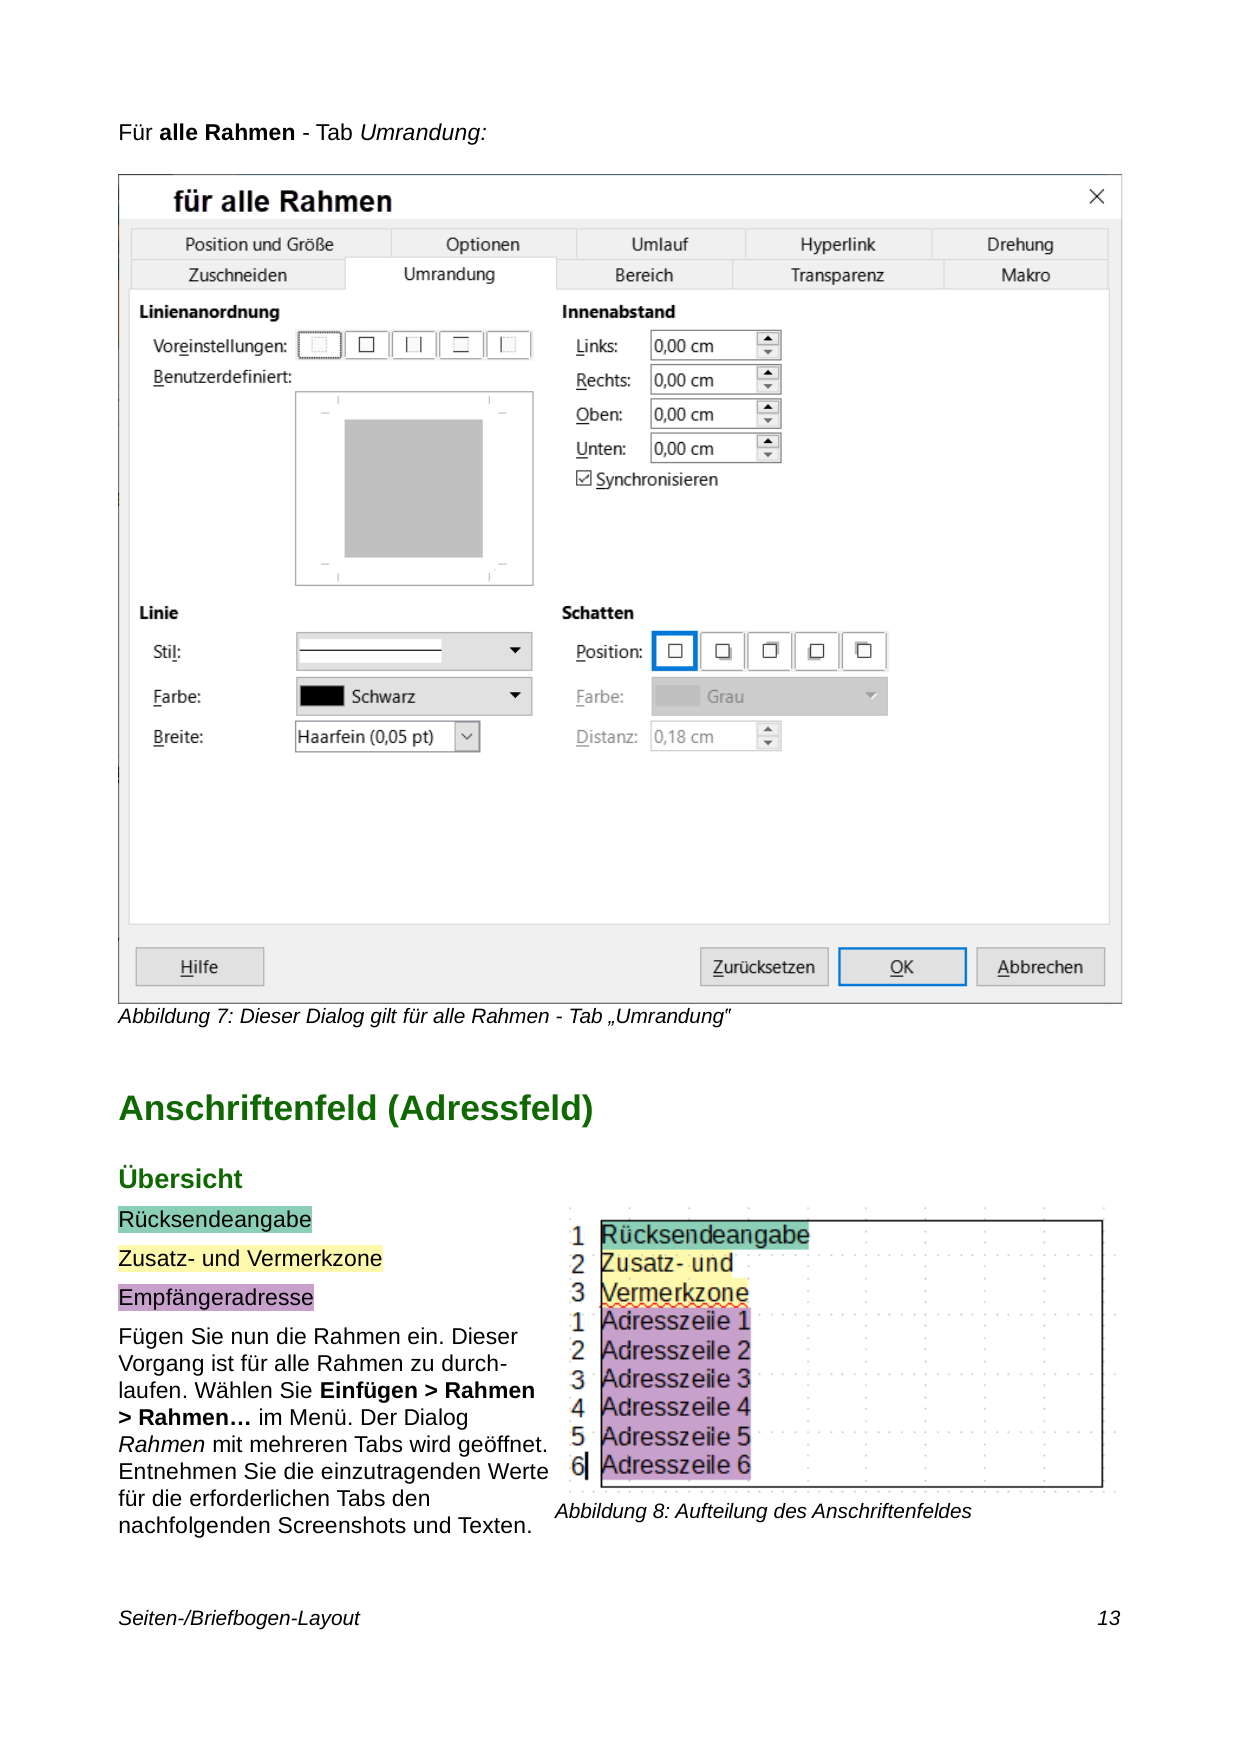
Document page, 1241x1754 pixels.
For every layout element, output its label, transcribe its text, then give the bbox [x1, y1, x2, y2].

picture [118, 174, 1123, 1004]
picture [554, 1203, 1119, 1499]
text Abbildung 8: Aufteilung des Anschriftenfeldes [555, 1499, 1119, 1523]
text Zusatz- und Vermerkzone [118, 1244, 554, 1272]
text Fügen Sie nun die Rahmen ein. Dieser Vorgang ist für alle Rahmen zu durch­laufen. Wählen Sie Einfügen > Rahmen > Rahmen… im Menü. Der Dialog Rahmen mit mehreren Tabs wird geöffnet. Entnehmen Sie die einzutragenden Werte für die erforderlichen Tabs den nachfolgenden Screenshots und Texten. [118, 1322, 1122, 1539]
text Rücksendeangabe [312, 1206, 554, 1233]
subtitle Übersicht [118, 1163, 1122, 1194]
text Für alle Rahmen - Tab Umrandung: [118, 118, 1122, 145]
subtitle Anschriftenfeld (Adressfeld) [118, 1087, 1122, 1127]
text Empfängeradresse [118, 1283, 554, 1311]
text Abbildung 7: Dieser Dialog gilt für alle Rahmen - Tab „Umrandung‟ [118, 1004, 1122, 1028]
